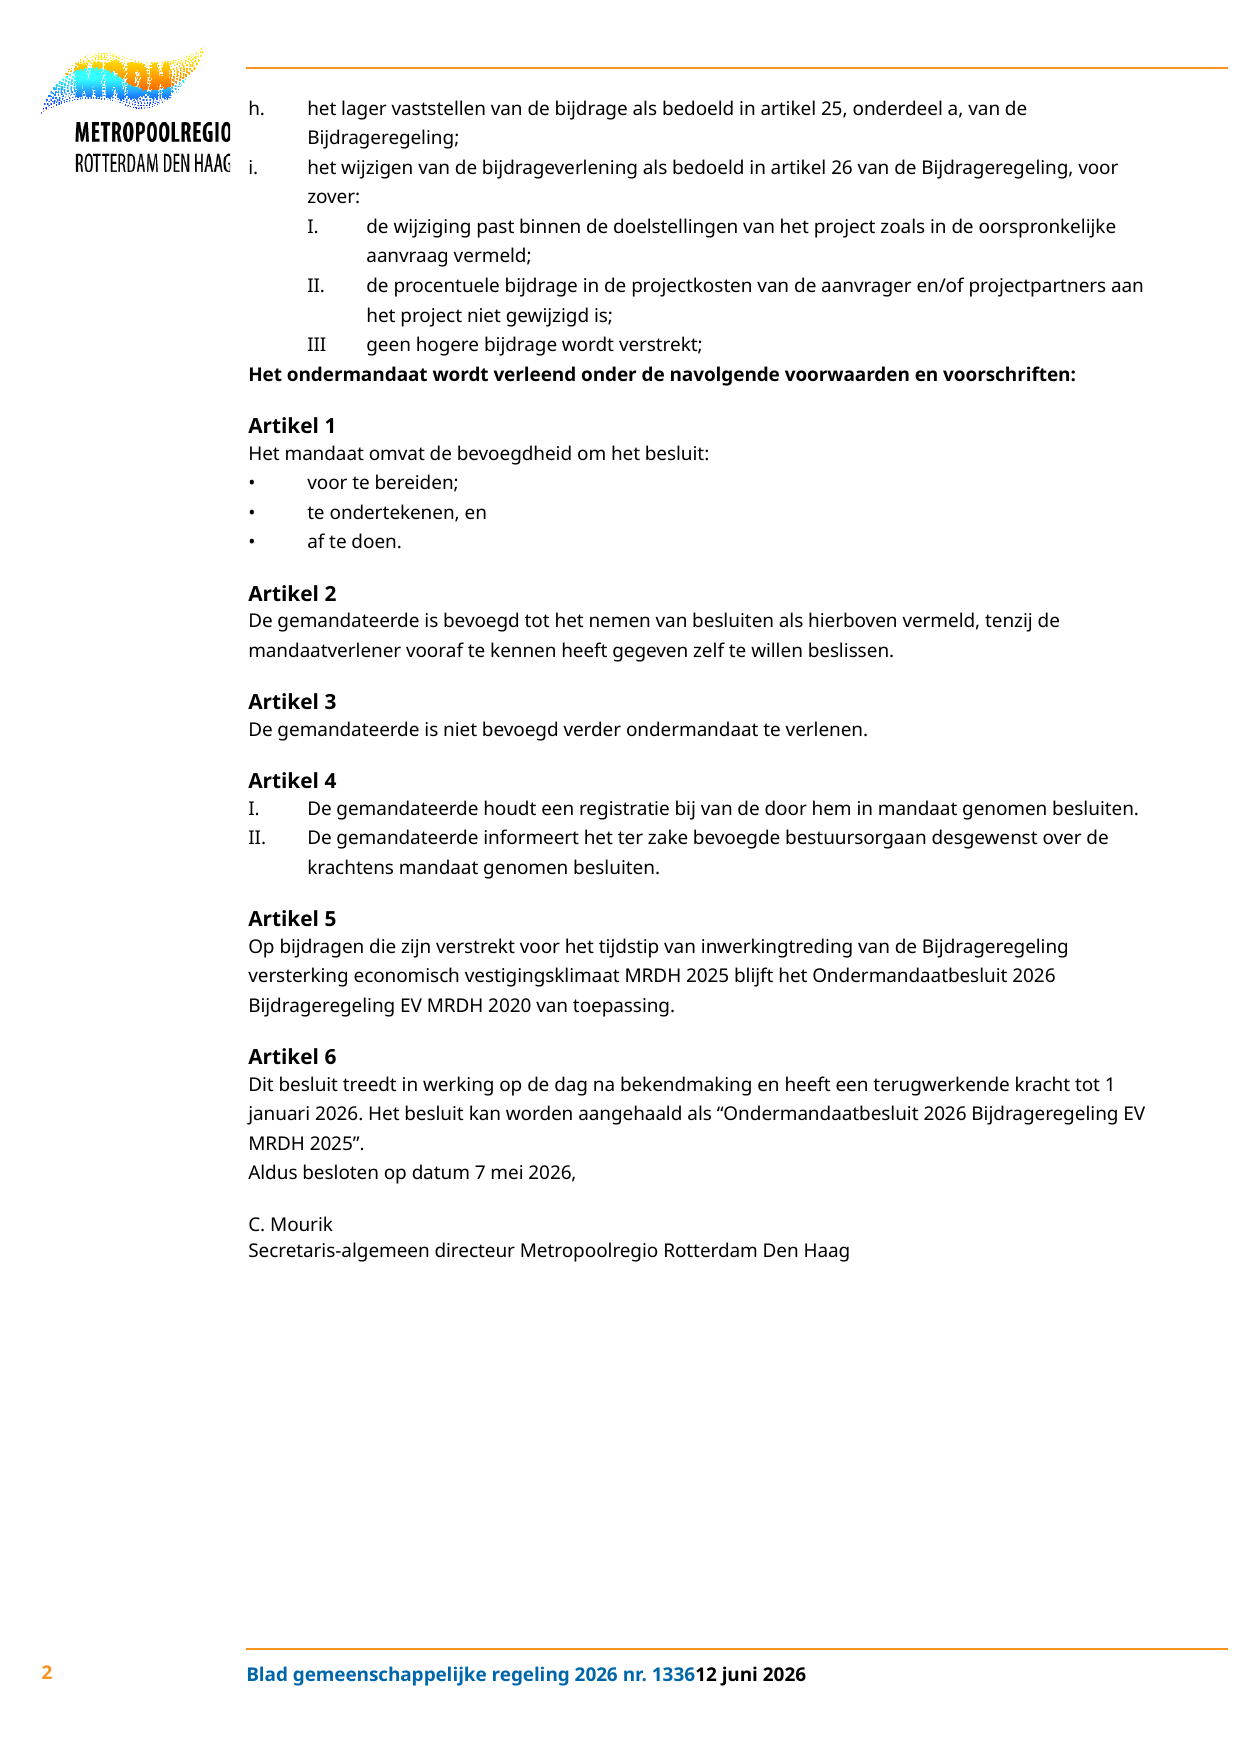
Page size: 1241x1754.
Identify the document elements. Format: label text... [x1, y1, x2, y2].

text Aldus besloten op datum 7 mei 2026, [248, 1159, 1152, 1185]
list De gemandateerde informeert het ter zake bevoegde bestuursorgaan desgewenst over de krachtens mandaat genomen besluiten. [248, 824, 1152, 880]
text Artikel 6 [248, 1042, 1152, 1071]
list af te doen. [248, 529, 1152, 554]
list het lager vaststellen van de bijdrage als bedoeld in artikel 25, onderdeel a, van de Bijdrageregeling; [248, 95, 1152, 150]
picture [41, 47, 231, 172]
text Secretaris-algemeen directeur Metropoolregio Rotterdam Den Haag [248, 1237, 1152, 1262]
text Het ondermandaat wordt verleend onder de navolgende voorwaarden en voorschriften: [248, 361, 1152, 387]
text C. Mourik [248, 1211, 1152, 1237]
text Op bijdragen die zijn verstrekt voor het tijdstip van inwerkingtreding van de Bijdrageregeling versterking economisch vestigingsklimaat MRDH 2025 blijft het Ondermandaatbesluit 2026 Bijdrageregeling EV MRDH 2020 van toepassing. [248, 933, 1152, 1018]
list de wijziging past binnen de doelstellingen van het project zoals in de oorspronkelijke aanvraag vermeld; [307, 213, 1152, 268]
list het wijzigen van de bijdrageverlening als bedoeld in artikel 26 van de Bijdrageregeling, voor zover: [248, 154, 1152, 209]
text Het mandaat omvat de bevoegdheid om het besluit: [248, 440, 1152, 466]
text De gemandateerde is bevoegd tot het nemen van besluiten als hierboven vermeld, tenzij de mandaatverlener vooraf te kennen heeft gegeven zelf te willen beslissen. [248, 607, 1152, 663]
text Artikel 4 [248, 766, 1152, 795]
text De gemandateerde is niet bevoegd verder ondermandaat te verlenen. [248, 716, 1152, 742]
text Artikel 3 [248, 687, 1152, 716]
text Artikel 1 [248, 411, 1152, 440]
text Artikel 5 [248, 904, 1152, 933]
list geen hogere bijdrage wordt verstrekt; [307, 331, 1152, 357]
text Dit besluit treedt in werking op de dag na bekendmaking en heeft een terugwerkende kracht tot 1 januari 2026. Het besluit kan worden aangehaald als “Ondermandaatbesluit 2026 Bijdrageregeling EV MRDH 2025”. [248, 1071, 1152, 1156]
list De gemandateerde houdt een registratie bij van de door hem in mandaat genomen besluiten. [248, 795, 1152, 821]
list de procentuele bijdrage in de projectkosten van de aanvrager en/of projectpartners aan het project niet gewijzigd is; [307, 272, 1152, 328]
text Artikel 2 [248, 579, 1152, 607]
list te ondertekenen, en [248, 499, 1152, 525]
list voor te bereiden; [248, 469, 1152, 495]
